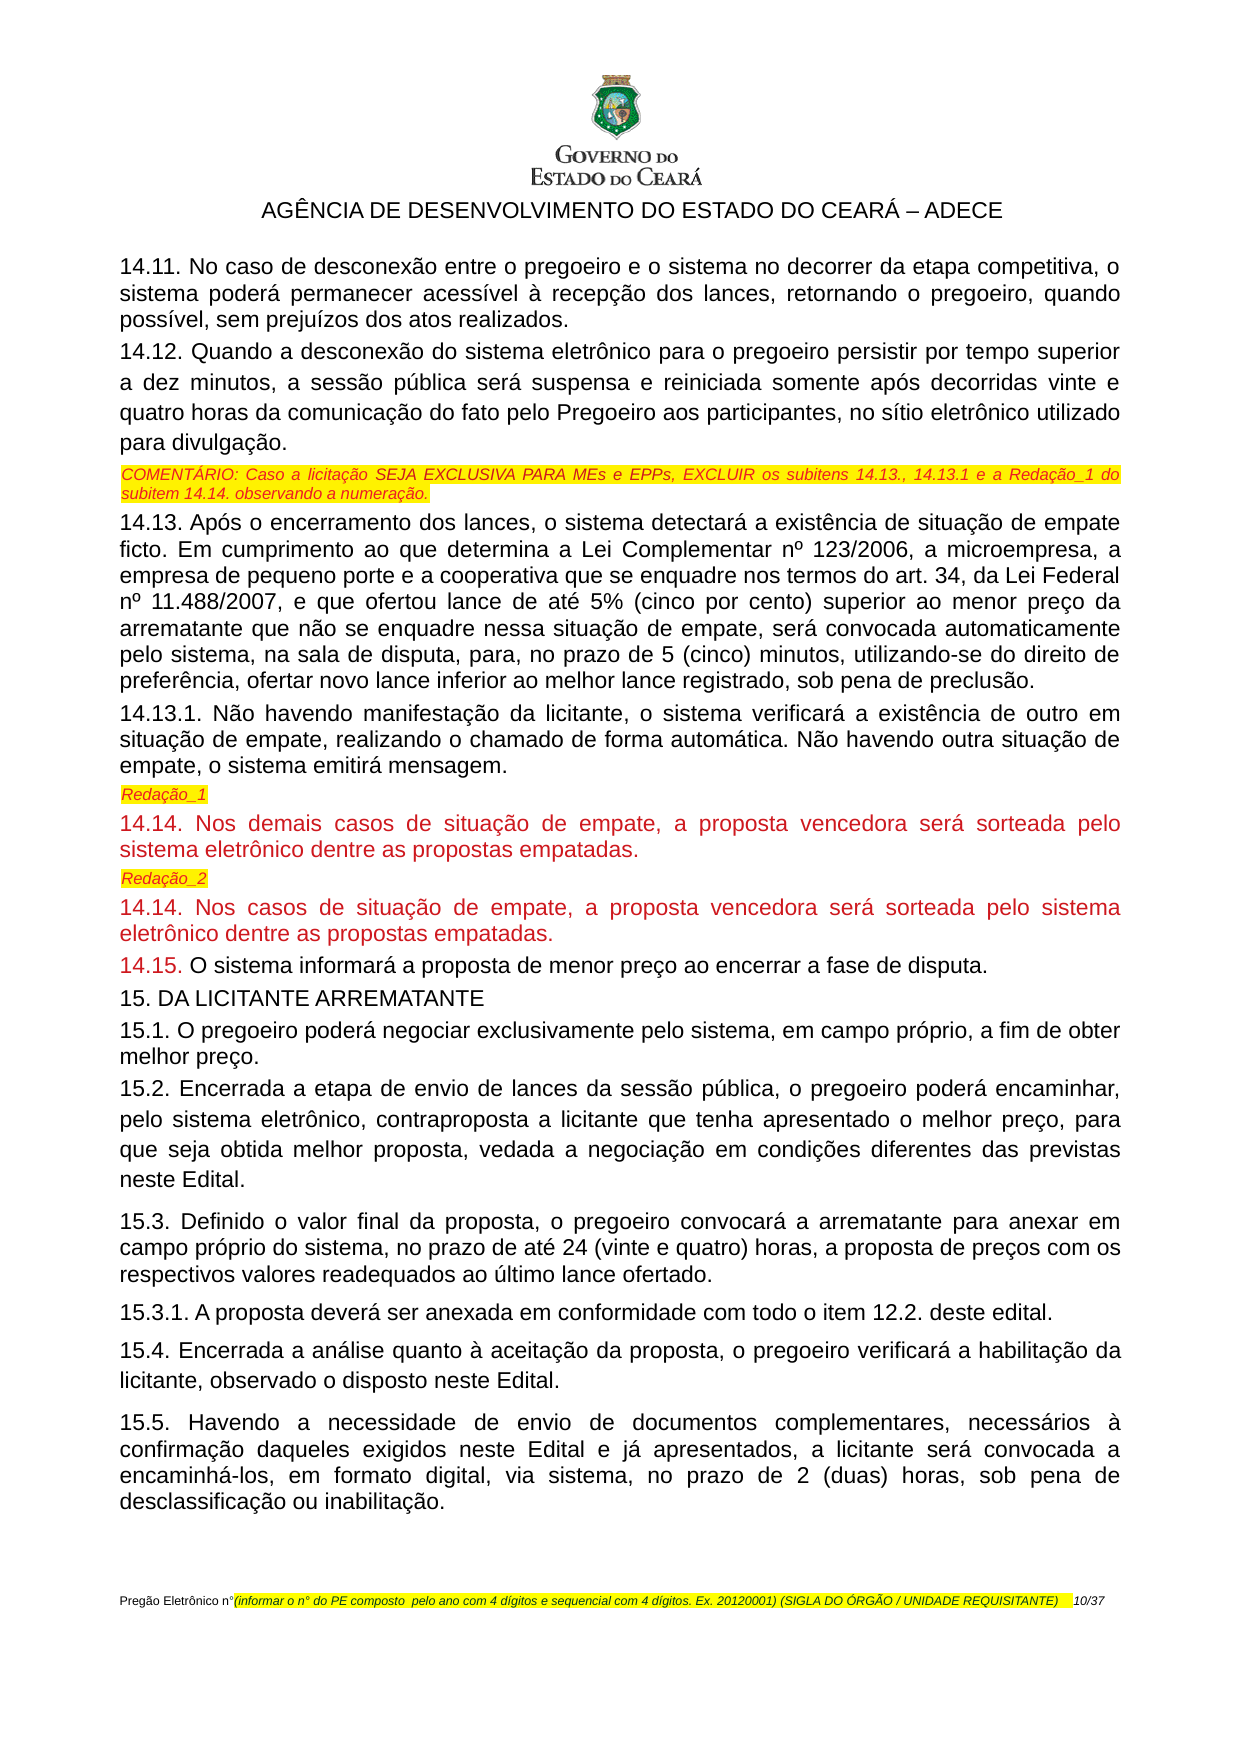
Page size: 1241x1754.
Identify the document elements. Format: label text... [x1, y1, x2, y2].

text Redação_1 [121, 785, 1121, 804]
text 14.13. Após o encerramento dos lances, o sistema detectará a existência de situação de empate ficto. Em cumprimento ao que determina a Lei Complementar nº 123/2006, a microempresa, a empresa de pequeno porte e a cooperativa que se enquadre nos termos do art. 34, da Lei Federal nº 11.488/2007, e que ofertou lance de até 5% (cinco por cento) superior ao menor preço da arrematante que não se enquadre nessa situação de empate, será convocada automaticamente pelo sistema, na sala de disputa, para, no prazo de 5 (cinco) minutos, utilizando-se do direito de preferência, ofertar novo lance inferior ao melhor lance registrado, sob pena de preclusão. [119, 509, 1121, 694]
text Redação_2 [121, 868, 1121, 888]
text 15.3.1. A proposta deverá ser anexada em conformidade com todo o item 12.2. deste edital. [119, 1299, 1121, 1325]
text 15. DA LICITANTE ARREMATANTE [119, 984, 1121, 1011]
text 14.15. O sistema informará a proposta de menor preço ao encerrar a fase de disputa. [119, 952, 1121, 978]
list 15.4. Encerrada a análise quanto à aceitação da proposta, o pregoeiro verificará a habilitação da licitante, observado o disposto neste Edital. [119, 1337, 1123, 1393]
text 15.1. O pregoeiro poderá negociar exclusivamente pelo sistema, em campo próprio, a fim de obter melhor preço. [119, 1017, 1121, 1069]
text 15.3. Definido o valor final da proposta, o pregoeiro convocará a arrematante para anexar em campo próprio do sistema, no prazo de até 24 (vinte e quatro) horas, a proposta de preços com os respectivos valores readequados ao último lance ofertado. [119, 1208, 1121, 1287]
list 14.12. Quando a desconexão do sistema eletrônico para o pregoeiro persistir por tempo superior a dez minutos, a sessão pública será suspensa e reiniciada somente após decorridas vinte e quatro horas da comunicação do fato pelo Pregoeiro aos participantes, no sítio eletrônico utilizado para divulgação. [119, 338, 1121, 455]
text 14.14. Nos casos de situação de empate, a proposta vencedora será sorteada pelo sistema eletrônico dentre as propostas empatadas. [119, 893, 1121, 946]
text COMENTÁRIO: Caso a licitação SEJA EXCLUSIVA PARA MEs e EPPs, EXCLUIR os subitens 14.13., 14.13.1 e a Redação_1 do subitem 14.14. observando a numeração. [121, 465, 1121, 503]
list 15.5. Havendo a necessidade de envio de documentos complementares, necessários à confirmação daqueles exigidos neste Edital e já apresentados, a licitante será convocada a encaminhá-los, em formato digital, via sistema, no prazo de 2 (duas) horas, sob pena de desclassificação ou inabilitação. [119, 1409, 1121, 1514]
list 15.2. Encerrada a etapa de envio de lances da sessão pública, o pregoeiro poderá encaminhar, pelo sistema eletrônico, contraproposta a licitante que tenha apresentado o melhor preço, para que seja obtida melhor proposta, vedada a negociação em condições diferentes das previstas neste Edital. [119, 1075, 1121, 1192]
text 14.14. Nos demais casos de situação de empate, a proposta vencedora será sorteada pelo sistema eletrônico dentre as propostas empatadas. [119, 810, 1121, 862]
text 14.11. No caso de desconexão entre o pregoeiro e o sistema no decorrer da etapa competitiva, o sistema poderá permanecer acessível à recepção dos lances, retornando o pregoeiro, quando possível, sem prejuízos dos atos realizados. [119, 253, 1121, 332]
text 14.13.1. Não havendo manifestação da licitante, o sistema verificará a existência de outro em situação de empate, realizando o chamado de forma automática. Não havendo outra situação de empate, o sistema emitirá mensagem. [119, 700, 1121, 779]
